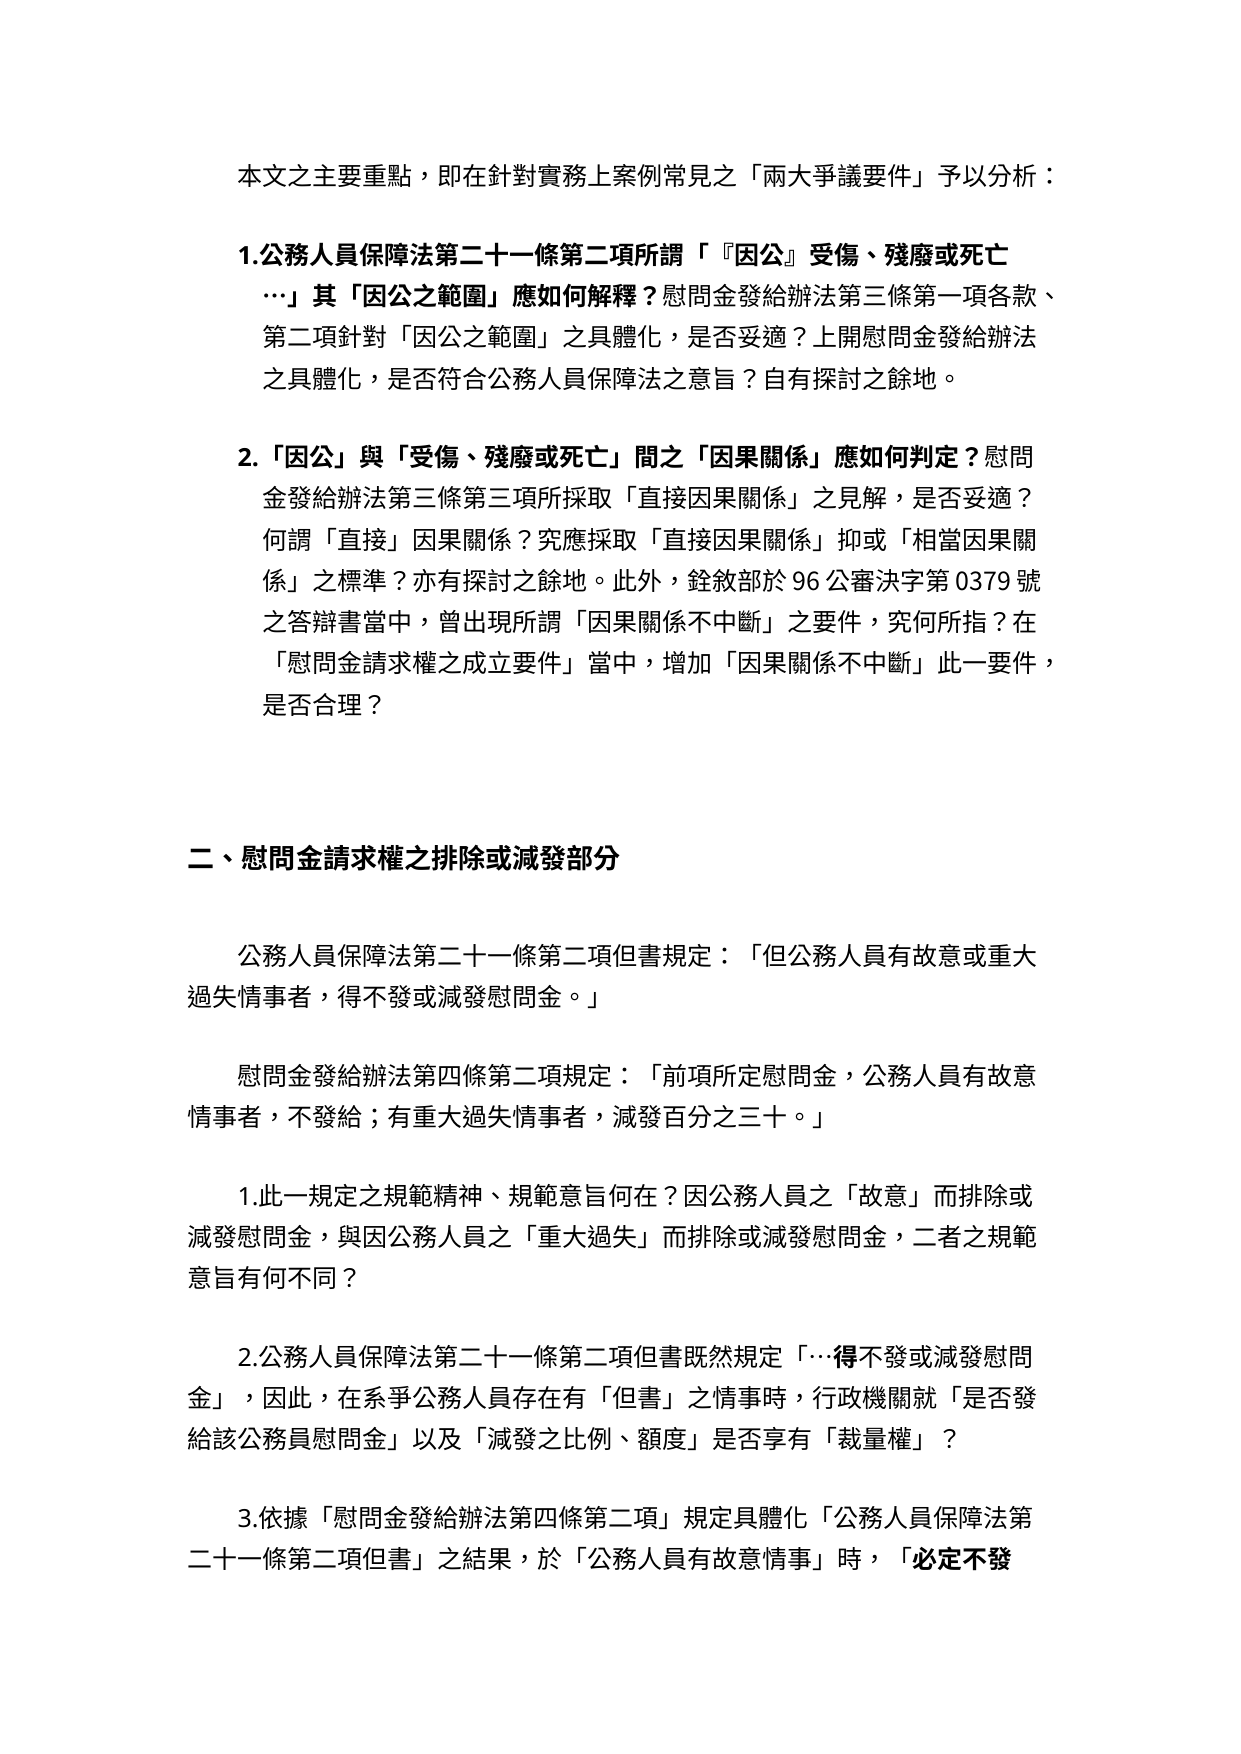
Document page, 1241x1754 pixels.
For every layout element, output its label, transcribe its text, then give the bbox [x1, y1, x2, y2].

text 3.依據「慰問金發給辦法第四條第二項」規定具體化「公務人員保障法第二十一條第二項但書」之結果，於「公務人員有故意情事」時，「必定不發 [187, 1491, 1053, 1570]
text 公務人員保障法第二十一條第二項但書規定：「但公務人員有故意或重大過失情事者，得不發或減發慰問金。」 [187, 929, 1053, 1008]
text 2.公務人員保障法第二十一條第二項但書既然規定「…得不發或減發慰問金」，因此，在系爭公務人員存在有「但書」之情事時，行政機關就「是否發給該公務員慰問金」以及「減發之比例、額度」是否享有「裁量權」？ [187, 1330, 1053, 1450]
text 慰問金發給辦法第四條第二項規定：「前項所定慰問金，公務人員有故意情事者，不發給；有重大過失情事者，減發百分之三十。」 [187, 1049, 1053, 1128]
text 本文之主要重點，即在針對實務上案例常見之「兩大爭議要件」予以分析： [187, 150, 1053, 187]
text 1.此一規定之規範精神、規範意旨何在？因公務人員之「故意」而排除或減發慰問金，與因公務人員之「重大過失」而排除或減發慰問金，二者之規範意旨有何不同？ [187, 1169, 1053, 1289]
text 二、慰問金請求權之排除或減發部分 [187, 813, 1053, 888]
text 1.公務人員保障法第二十一條第二項所謂「『因公』受傷、殘廢或死亡…」其「因公之範圍」應如何解釋？慰問金發給辦法第三條第一項各款、第二項針對「因公之範圍」之具體化，是否妥適？上開慰問金發給辦法之具體化，是否符合公務人員保障法之意旨？自有探討之餘地。 [237, 228, 1053, 390]
text 2.「因公」與「受傷、殘廢或死亡」間之「因果關係」應如何判定？慰問金發給辦法第三條第三項所採取「直接因果關係」之見解，是否妥適？何謂「直接」因果關係？究應採取「直接因果關係」抑或「相當因果關係」之標準？亦有探討之餘地。此外，銓敘部於96公審決字第0379號之答辯書當中，曾出現所謂「因果關係不中斷」之要件，究何所指？在「慰問金請求權之成立要件」當中，增加「因果關係不中斷」此一要件，是否合理？ [237, 431, 1053, 716]
